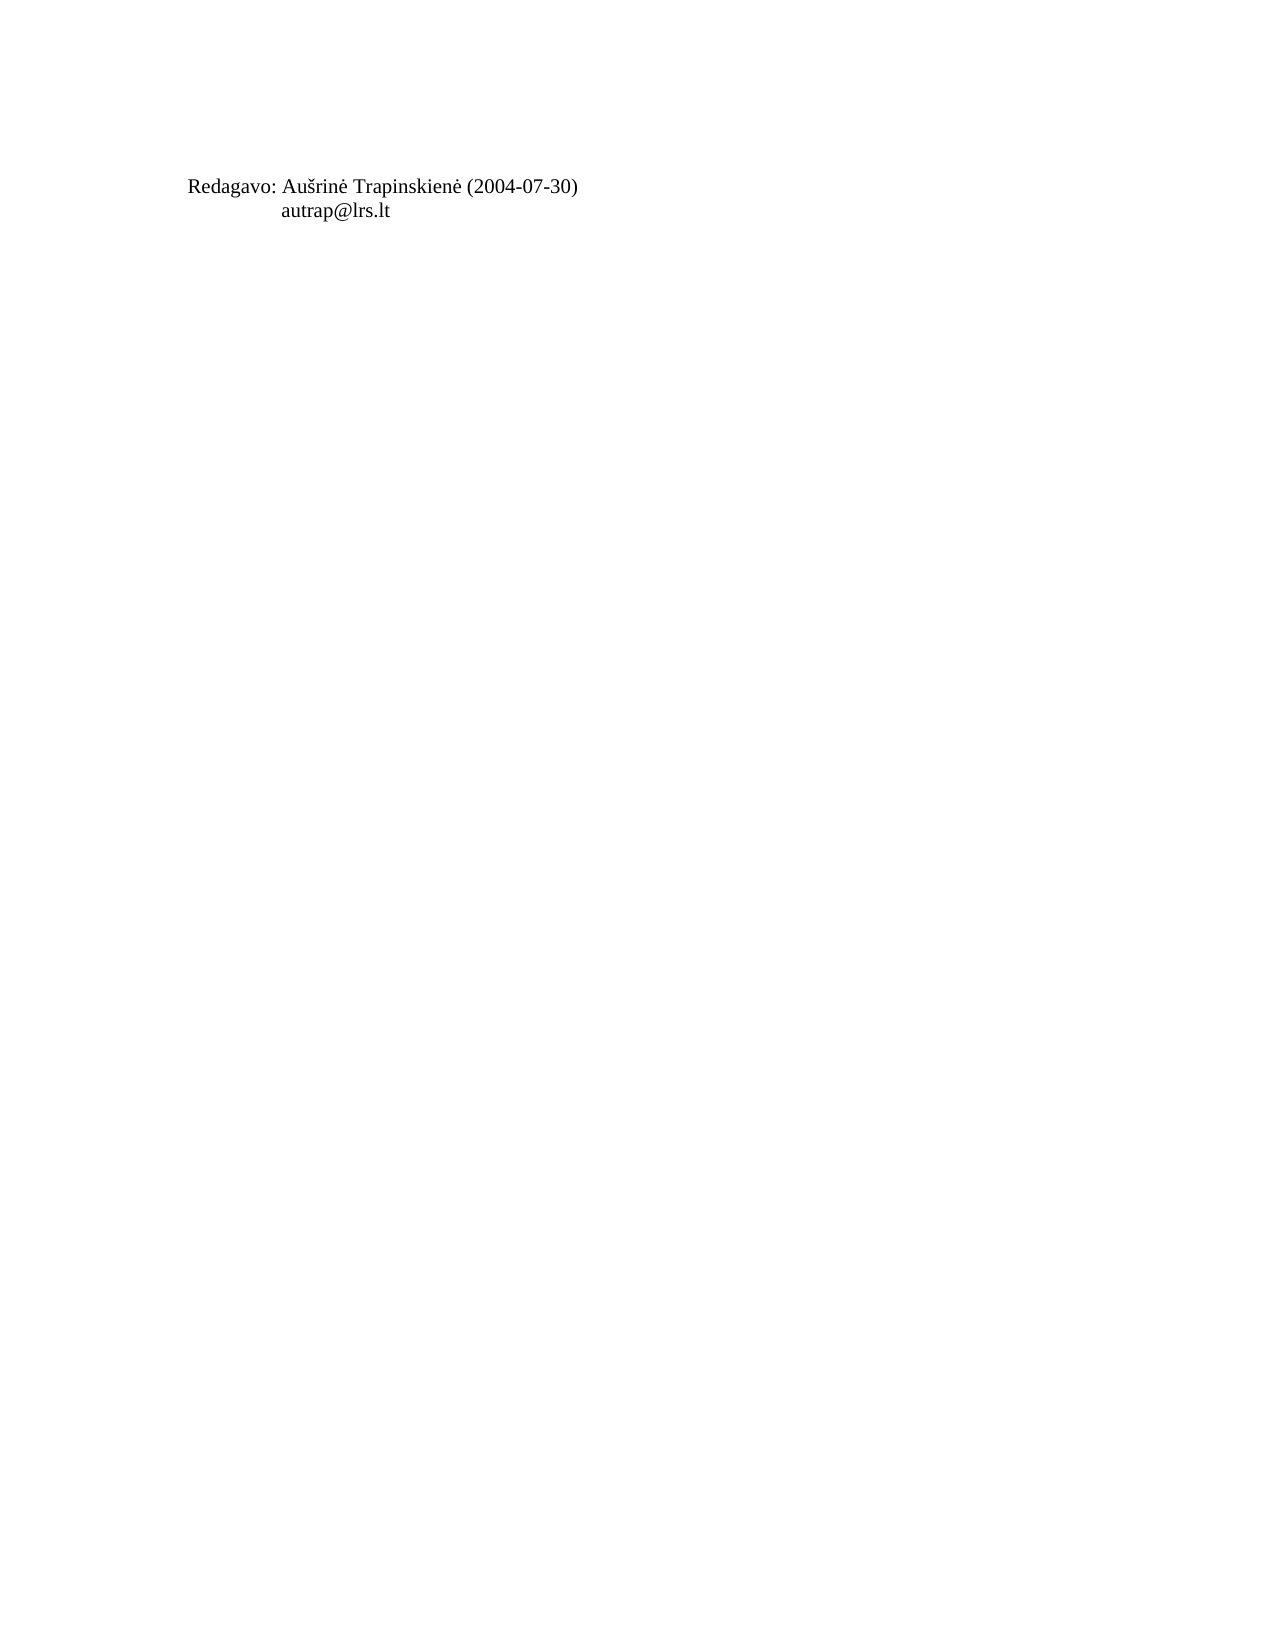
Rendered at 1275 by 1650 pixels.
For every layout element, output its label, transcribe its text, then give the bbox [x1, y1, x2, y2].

text Redagavo: Aušrinė Trapinskienė (2004-07-30) [187, 174, 1087, 198]
text autrap@lrs.lt [187, 198, 1087, 222]
